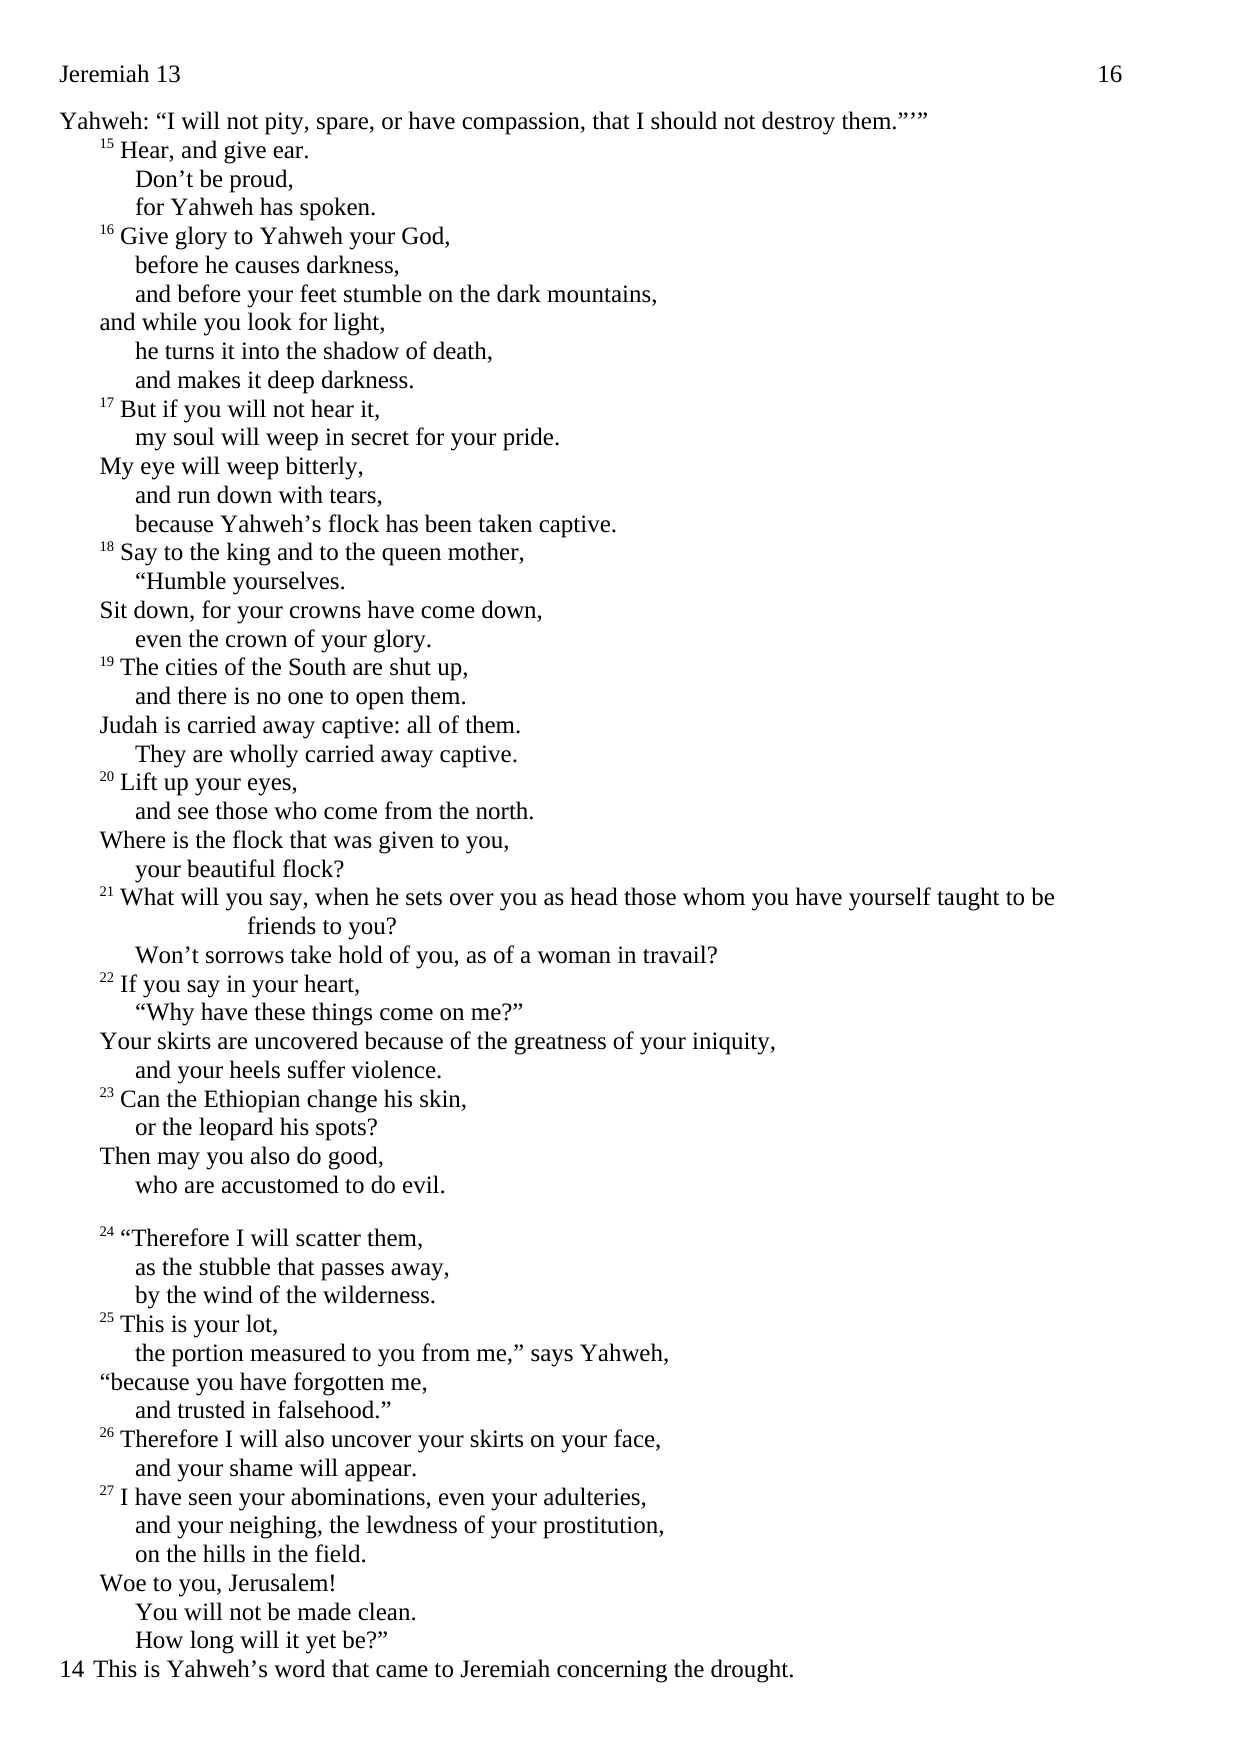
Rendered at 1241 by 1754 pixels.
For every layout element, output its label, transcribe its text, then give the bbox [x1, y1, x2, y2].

text and trusted in falsehood.” [135, 1395, 1122, 1424]
text for Yahweh has spoken. [135, 192, 1122, 221]
text and there is no one to open them. [135, 681, 1122, 710]
text “Humble yourselves. [135, 566, 1122, 595]
text 26 Therefore I will also uncover your skirts on your face, [99, 1424, 1122, 1453]
text How long will it yet be?” [135, 1625, 1122, 1654]
text Where is the flock that was given to you, [99, 825, 1122, 854]
text and before your feet stumble on the dark mountains, [135, 279, 1122, 307]
text 19 The cities of the South are shut up, [99, 652, 1122, 681]
text or the leopard his spots? [135, 1112, 1122, 1141]
text and see those who come from the north. [135, 796, 1122, 825]
text 24 “Therefore I will scatter them, [99, 1223, 1122, 1252]
text 14This is Yahweh’s word that came to Jeremiah concerning the drought. [59, 1654, 1122, 1683]
text 18 Say to the king and to the queen mother, [99, 537, 1122, 566]
text even the crown of your glory. [135, 624, 1122, 652]
text Judah is carried away captive: all of them. [99, 710, 1122, 739]
text before he causes darkness, [135, 250, 1122, 279]
text They are wholly carried away captive. [135, 739, 1122, 767]
text and your shame will appear. [135, 1453, 1122, 1482]
text Sit down, for your crowns have come down, [99, 595, 1122, 624]
text You will not be made clean. [135, 1597, 1122, 1625]
text “Why have these things come on me?” [135, 997, 1122, 1026]
text 16 Give glory to Yahweh your God, [99, 221, 1122, 250]
text Yahweh: “I will not pity, spare, or have compassion, that I should not destroy them.”’” [59, 106, 1122, 135]
text the portion measured to you from me,” says Yahweh, [135, 1338, 1122, 1367]
text your beautiful flock? [135, 854, 1122, 882]
text 27 I have seen your abominations, even your adulteries, [99, 1482, 1122, 1510]
text 23 Can the Ethiopian change his skin, [99, 1084, 1122, 1112]
text My eye will weep bitterly, [99, 451, 1122, 480]
text Woe to you, Jerusalem! [99, 1568, 1122, 1597]
text 20 Lift up your eyes, [99, 767, 1122, 796]
text on the hills in the field. [135, 1539, 1122, 1568]
text and makes it deep darkness. [135, 365, 1122, 394]
text because Yahweh’s flock has been taken captive. [135, 509, 1122, 537]
text and your heels suffer violence. [135, 1055, 1122, 1084]
text as the stubble that passes away, [135, 1252, 1122, 1280]
text 15 Hear, and give ear. [99, 135, 1122, 164]
text Then may you also do good, [99, 1141, 1122, 1170]
text my soul will weep in secret for your pride. [135, 422, 1122, 451]
text “because you have forgotten me, [99, 1367, 1122, 1395]
text who are accustomed to do evil. [135, 1170, 1122, 1199]
text Don’t be proud, [135, 164, 1122, 192]
text and run down with tears, [135, 480, 1122, 509]
text by the wind of the wilderness. [135, 1280, 1122, 1309]
text Your skirts are uncovered because of the greatness of your iniquity, [99, 1026, 1122, 1055]
text he turns it into the shadow of death, [135, 336, 1122, 365]
text Won’t sorrows take hold of you, as of a woman in travail? [135, 940, 1122, 969]
text and your neighing, the lewdness of your prostitution, [135, 1510, 1122, 1539]
text 22 If you say in your heart, [99, 969, 1122, 997]
text 25 This is your lot, [99, 1309, 1122, 1338]
text 21 What will you say, when he sets over you as head those whom you have yourself taught to be friends to you? [99, 882, 1122, 940]
text 17 But if you will not hear it, [99, 394, 1122, 422]
text and while you look for light, [99, 307, 1122, 336]
